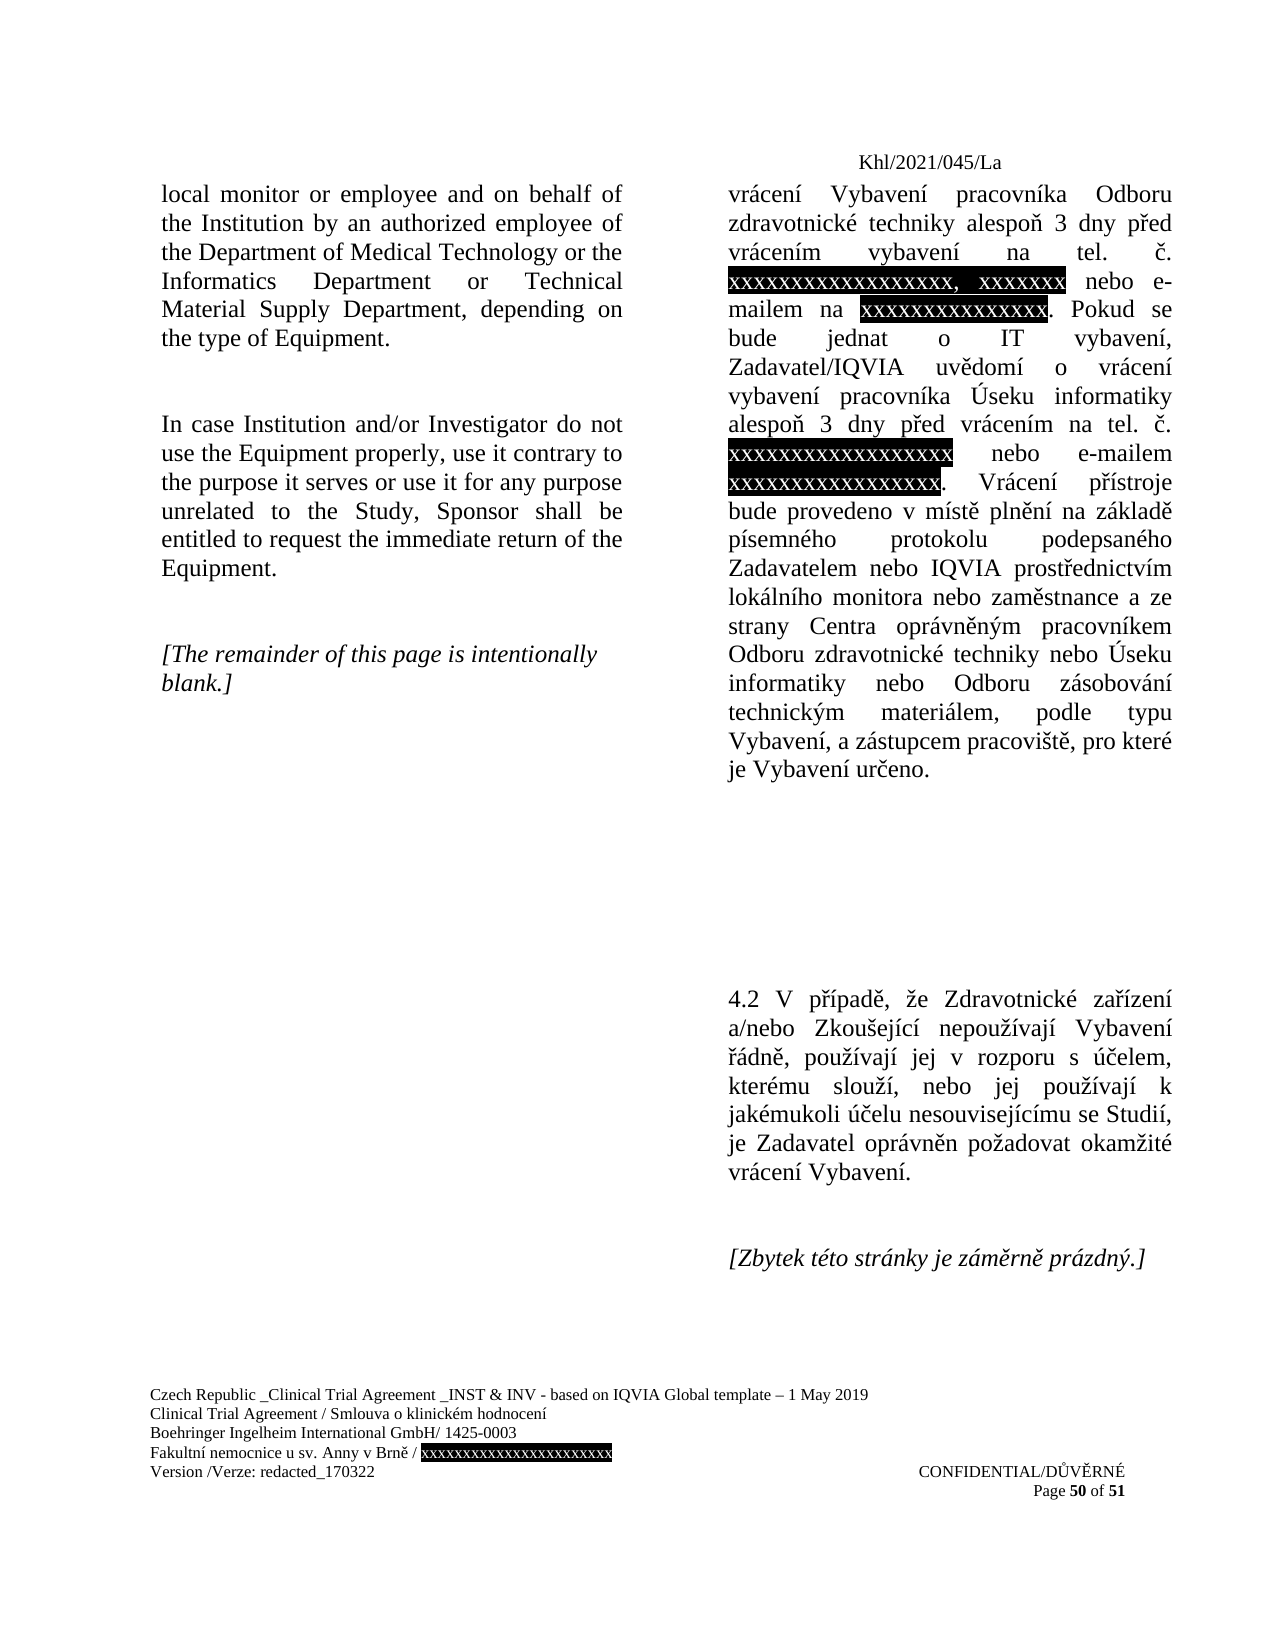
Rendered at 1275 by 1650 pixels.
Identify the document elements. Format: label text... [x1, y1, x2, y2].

table_header vrácení Vybavení pracovníka Odboru zdravotnické techniky alespoň 3 dny před vrácením vybavení na tel. č. xxxxxxxxxxxxxxxxxx, xxxxxxx nebo e-mailem na xxxxxxxxxxxxxxx. Pokud se bude jednat o IT vybavení, Zadavatel/IQVIA uvědomí o vrácení vybavení pracovníka Úseku informatiky alespoň 3 dny před vrácením na tel. č. xxxxxxxxxxxxxxxxxx nebo e-mailem xxxxxxxxxxxxxxxxx. Vrácení přístroje bude provedeno v místě plnění na základě písemného protokolu podepsaného Zadavatelem nebo IQVIA prostřednictvím lokálního monitora nebo zaměstnance a ze strany Centra oprávněným pracovníkem Odboru zdravotnické techniky nebo Úseku informatiky nebo Odboru zásobování technickým materiálem, podle typu Vybavení, a zástupcem pracoviště, pro které je Vybavení určeno. 4.2 V případě, že Zdravotnické zařízení a/nebo Zkoušející nepoužívají Vybavení řádně, používají jej v rozporu s účelem, kterému slouží, nebo jej používají k jakémukoli účelu nesouvisejícímu se Studií, je Zadavatel oprávněn požadovat okamžité vrácení Vybavení. [Zbytek této stránky je záměrně prázdný.] [634, 180, 1184, 1272]
table_header local monitor or employee and on behalf of the Institution by an authorized employee of the Department of Medical Technology or the Informatics Department or Technical Material Supply Department, depending on the type of Equipment. In case Institution and/or Investigator do not use the Equipment properly, use it contrary to the purpose it serves or use it for any purpose unrelated to the Study, Sponsor shall be entitled to request the immediate return of the Equipment. [The remainder of this page is intentionally blank.] [150, 180, 634, 1272]
